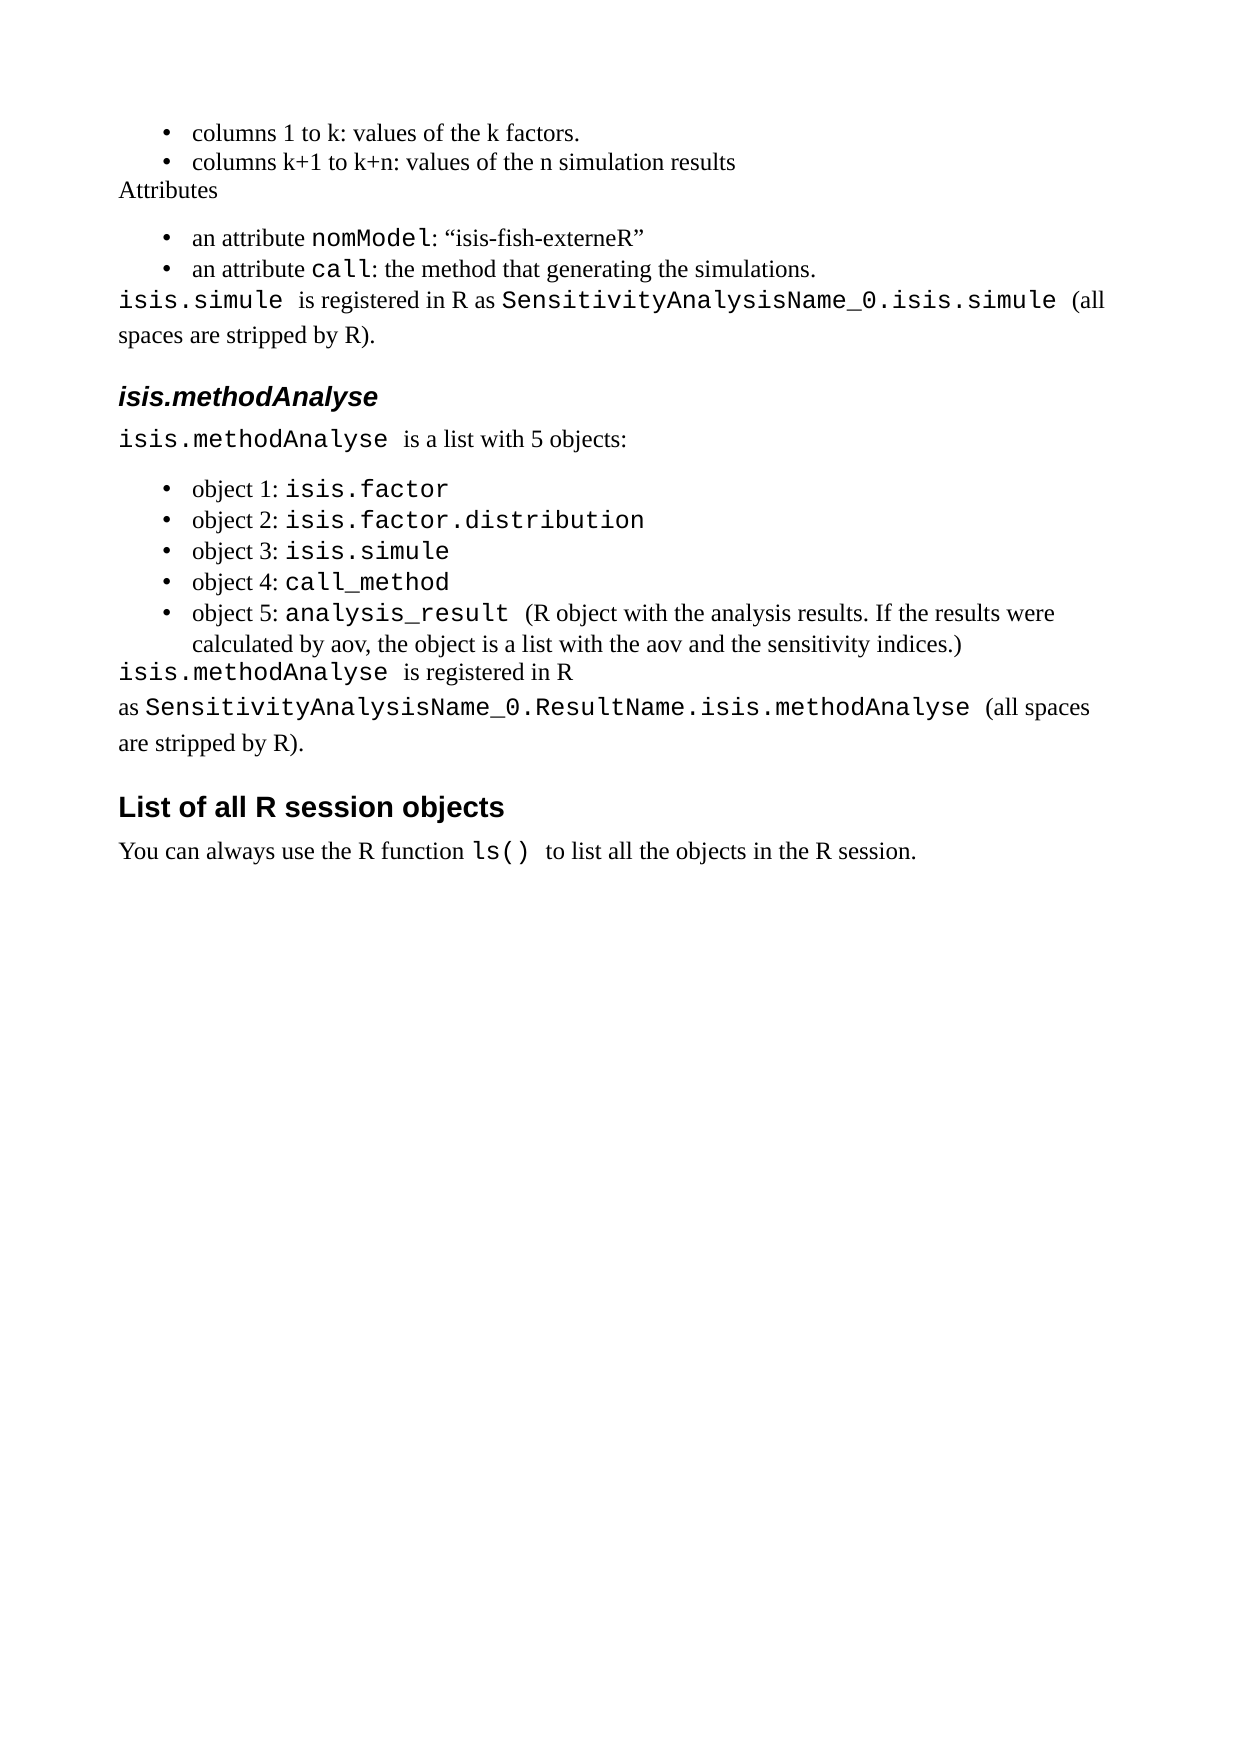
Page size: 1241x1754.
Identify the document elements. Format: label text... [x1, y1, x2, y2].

list an attribute call: the method that generating the simulations. [162, 254, 1122, 285]
subtitle List of all R session objects [118, 790, 1122, 823]
list object 4: call_method [162, 567, 1122, 598]
text Attributes [118, 176, 1122, 204]
text isis.simule is registered in R as SensitivityAnalysisName_0.isis.simule (all spaces are stripped by R). [118, 285, 1122, 349]
list object 1: isis.factor [162, 474, 1122, 505]
text isis.methodAnalyse is registered in R as SensitivityAnalysisName_0.ResultName.isis.methodAnalyse (all spaces are stripped by R). [118, 657, 1122, 756]
list object 3: isis.simule [162, 536, 1122, 567]
subtitle isis.methodAnalyse [118, 380, 1122, 412]
list an attribute nomModel: “isis-fish-externeR” [162, 223, 1122, 254]
list object 5: analysis_result (R object with the analysis results. If the results were calculated by aov, the object is a list with the aov and the sensitivity indices.) [162, 598, 1122, 657]
list columns 1 to k: values of the k factors. [162, 118, 1122, 147]
list columns k+1 to k+n: values of the n simulation results [162, 147, 1122, 176]
text isis.methodAnalyse is a list with 5 objects: [118, 424, 1122, 455]
list object 2: isis.factor.distribution [162, 505, 1122, 536]
text You can always use the R function ls() to list all the objects in the R session. [118, 836, 1122, 867]
